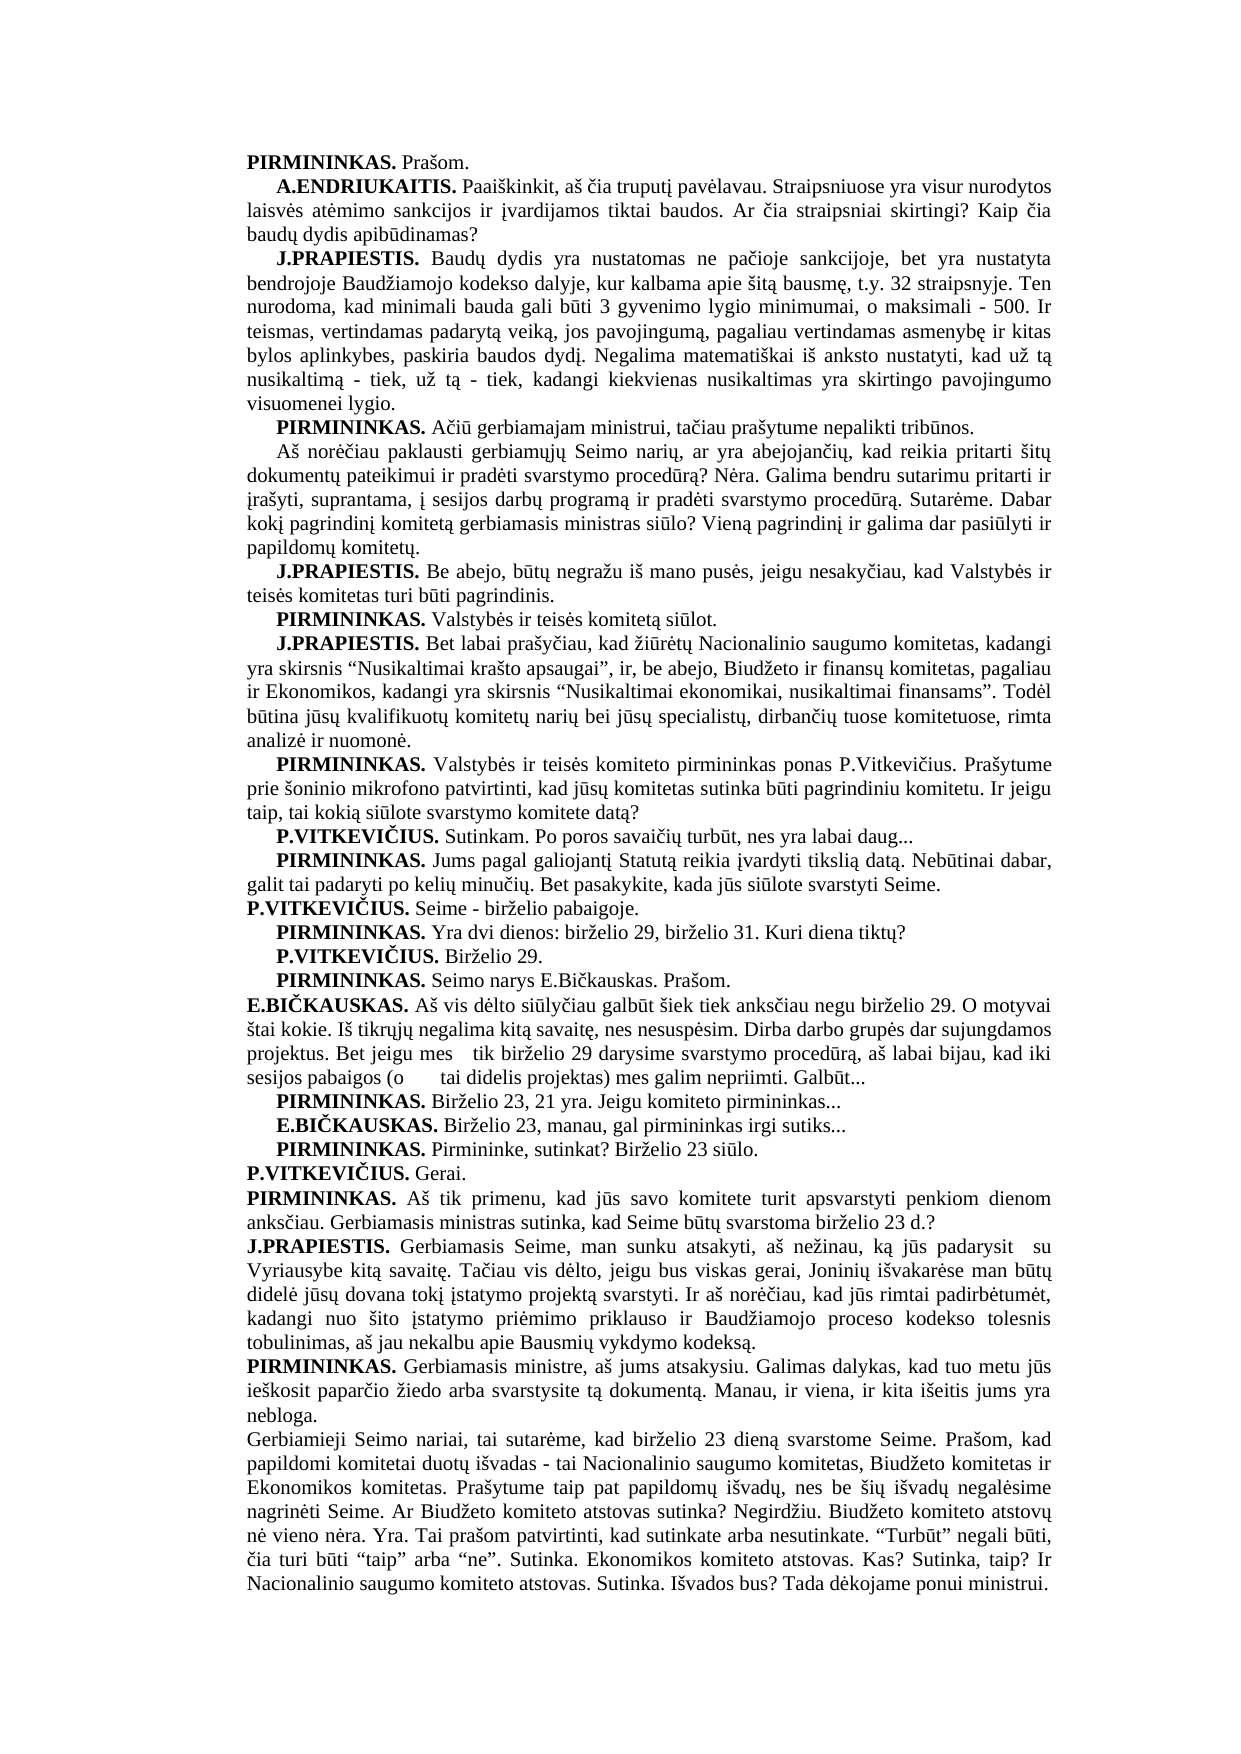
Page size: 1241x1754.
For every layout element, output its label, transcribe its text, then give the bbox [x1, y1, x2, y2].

text PIRMININKAS. Aš tik primenu, kad jūs savo komitete turit apsvarstyti penkiom dienom anksčiau. Gerbiamasis ministras sutinka, kad Seime būtų svarstoma birželio 23 d.? [247, 1186, 1053, 1234]
text P.VITKEVIČIUS. Gerai. [247, 1161, 1053, 1185]
text P.VITKEVIČIUS. Seime - birželio pabaigoje. [247, 896, 1053, 920]
text Gerbiamieji Seimo nariai, tai sutarėme, kad birželio 23 dieną svarstome Seime. Prašom, kad papildomi komitetai duotų išvadas - tai Nacionalinio saugumo komitetas, Biudžeto komitetas ir Ekonomikos komitetas. Prašytume taip pat papildomų išvadų, nes be šių išvadų negalėsime nagrinėti Seime. Ar Biudžeto komiteto atstovas sutinka? Negirdžiu. Biudžeto komiteto atstovų nė vieno nėra. Yra. Tai prašom patvirtinti, kad sutinkate arba nesutinkate. “Turbūt” negali būti, čia turi būti “taip” arba “ne”. Sutinka. Ekonomikos komiteto atstovas. Kas? Sutinka, taip? Ir Nacionalinio saugumo komiteto atstovas. Sutinka. Išvados bus? Tada dėkojame ponui ministrui. [247, 1427, 1053, 1595]
text J.PRAPIESTIS. Be abejo, būtų negražu iš mano pusės, jeigu nesakyčiau, kad Valstybės ir teisės komitetas turi būti pagrindinis. [247, 559, 1053, 607]
text J.PRAPIESTIS. Bet labai prašyčiau, kad žiūrėtų Nacionalinio saugumo komitetas, kadangi yra skirsnis “Nusikaltimai krašto apsaugai”, ir, be abejo, Biudžeto ir finansų komitetas, pagaliau ir Ekonomikos, kadangi yra skirsnis “Nusikaltimai ekonomikai, nusikaltimai finansams”. Todėl būtina jūsų kvalifikuotų komitetų narių bei jūsų specialistų, dirbančių tuose komitetuose, rimta analizė ir nuomonė. [247, 631, 1053, 752]
text E.BIČKAUSKAS. Aš vis dėlto siūlyčiau galbūt šiek tiek anksčiau negu birželio 29. O motyvai štai kokie. Iš tikrųjų negalima kitą savaitę, nes nesuspėsim. Dirba darbo grupės dar sujungdamos projektus. Bet jeigu mes tik birželio 29 darysime svarstymo procedūrą, aš labai bijau, kad iki sesijos pabaigos (o tai didelis projektas) mes galim nepriimti. Galbūt... [247, 993, 1053, 1089]
text P.VITKEVIČIUS. Birželio 29. [247, 944, 1053, 968]
text A.ENDRIUKAITIS. Paaiškinkit, aš čia truputį pavėlavau. Straipsniuose yra visur nurodytos laisvės atėmimo sankcijos ir įvardijamos tiktai baudos. Ar čia straipsniai skirtingi? Kaip čia baudų dydis apibūdinamas? [247, 174, 1053, 246]
text PIRMININKAS. Birželio 23, 21 yra. Jeigu komiteto pirmininkas... [247, 1089, 1053, 1113]
text PIRMININKAS. Jums pagal galiojantį Statutą reikia įvardyti tikslią datą. Nebūtinai dabar, galit tai padaryti po kelių minučių. Bet pasakykite, kada jūs siūlote svarstyti Seime. [247, 848, 1053, 896]
text PIRMININKAS. Gerbiamasis ministre, aš jums atsakysiu. Galimas dalykas, kad tuo metu jūs ieškosit paparčio žiedo arba svarstysite tą dokumentą. Manau, ir viena, ir kita išeitis jums yra nebloga. [247, 1354, 1053, 1427]
text PIRMININKAS. Prašom. [247, 150, 1053, 174]
text PIRMININKAS. Yra dvi dienos: birželio 29, birželio 31. Kuri diena tiktų? [247, 920, 1053, 944]
text PIRMININKAS. Valstybės ir teisės komitetą siūlot. [247, 607, 1053, 631]
text P.VITKEVIČIUS. Sutinkam. Po poros savaičių turbūt, nes yra labai daug... [247, 824, 1053, 848]
text PIRMININKAS. Valstybės ir teisės komiteto pirmininkas ponas P.Vitkevičius. Prašytume prie šoninio mikrofono patvirtinti, kad jūsų komitetas sutinka būti pagrindiniu komitetu. Ir jeigu taip, tai kokią siūlote svarstymo komitete datą? [247, 752, 1053, 824]
text Aš norėčiau paklausti gerbiamųjų Seimo narių, ar yra abejojančių, kad reikia pritarti šitų dokumentų pateikimui ir pradėti svarstymo procedūrą? Nėra. Galima bendru sutarimu pritarti ir įrašyti, suprantama, į sesijos darbų programą ir pradėti svarstymo procedūrą. Sutarėme. Dabar kokį pagrindinį komitetą gerbiamasis ministras siūlo? Vieną pagrindinį ir galima dar pasiūlyti ir papildomų komitetų. [247, 439, 1053, 559]
text J.PRAPIESTIS. Baudų dydis yra nustatomas ne pačioje sankcijoje, bet yra nustatyta bendrojoje Baudžiamojo kodekso dalyje, kur kalbama apie šitą bausmę, t.y. 32 straipsnyje. Ten nurodoma, kad minimali bauda gali būti 3 gyvenimo lygio minimumai, o maksimali - 500. Ir teismas, vertindamas padarytą veiką, jos pavojingumą, pagaliau vertindamas asmenybę ir kitas bylos aplinkybes, paskiria baudos dydį. Negalima matematiškai iš anksto nustatyti, kad už tą nusikaltimą - tiek, už tą - tiek, kadangi kiekvienas nusikaltimas yra skirtingo pavojingumo visuomenei lygio. [247, 246, 1053, 415]
text PIRMININKAS. Pirmininke, sutinkat? Birželio 23 siūlo. [247, 1137, 1053, 1161]
text J.PRAPIESTIS. Gerbiamasis Seime, man sunku atsakyti, aš nežinau, ką jūs padarysit su Vyriausybe kitą savaitę. Tačiau vis dėlto, jeigu bus viskas gerai, Joninių išvakarėse man būtų didelė jūsų dovana tokį įstatymo projektą svarstyti. Ir aš norėčiau, kad jūs rimtai padirbėtumėt, kadangi nuo šito įstatymo priėmimo priklauso ir Baudžiamojo proceso kodekso tolesnis tobulinimas, aš jau nekalbu apie Bausmių vykdymo kodeksą. [247, 1234, 1053, 1354]
text E.BIČKAUSKAS. Birželio 23, manau, gal pirmininkas irgi sutiks... [247, 1113, 1053, 1137]
text PIRMININKAS. Ačiū gerbiamajam ministrui, tačiau prašytume nepalikti tribūnos. [247, 415, 1053, 439]
text PIRMININKAS. Seimo narys E.Bičkauskas. Prašom. [247, 968, 1053, 992]
